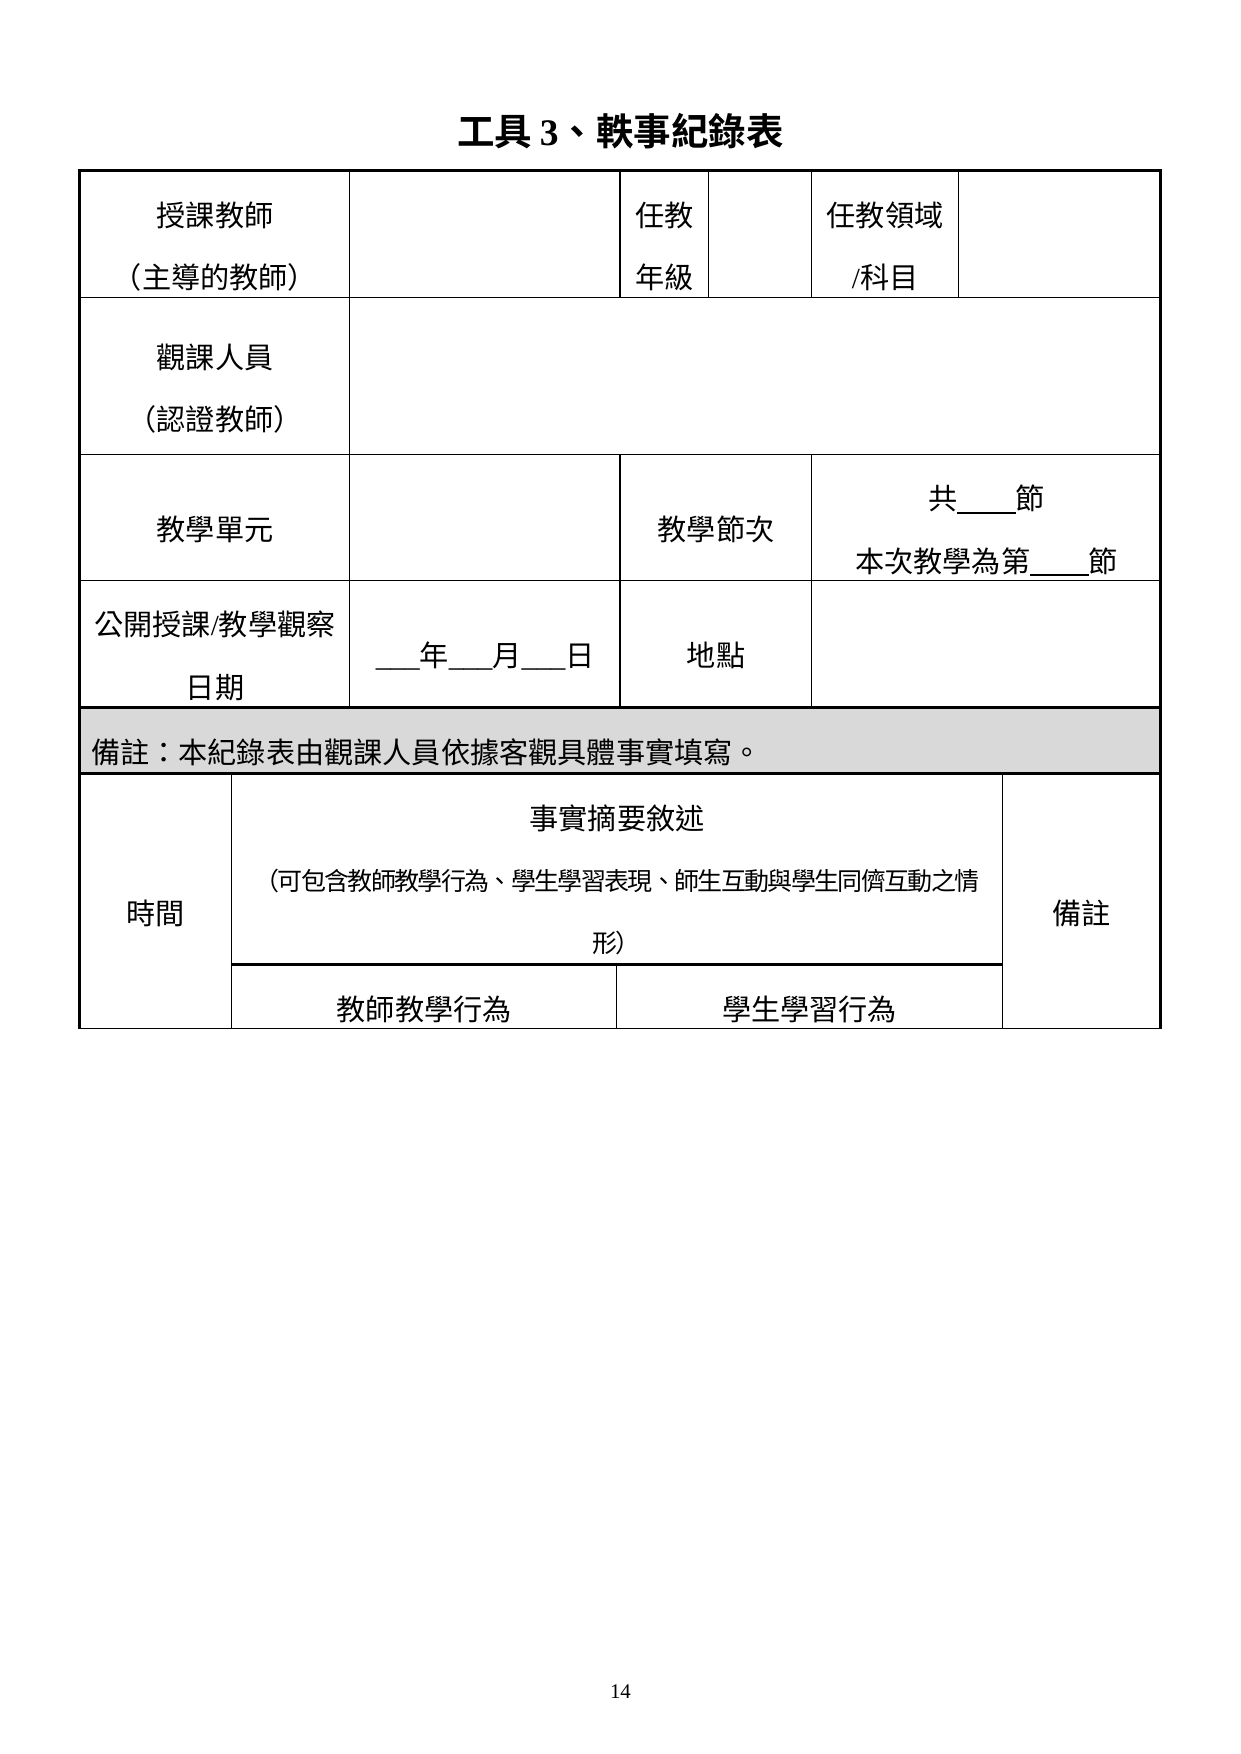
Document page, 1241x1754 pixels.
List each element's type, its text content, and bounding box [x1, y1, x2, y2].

table_cell 學生學習行為 [617, 966, 1002, 1028]
table_cell 事實摘要敘述 （可包含教師教學行為、學生學習表現、師生互動與學生同儕互動之情形） [232, 775, 1002, 962]
table_cell 備註 [1003, 775, 1159, 1028]
table_cell [350, 298, 1159, 454]
table_cell [812, 581, 1159, 706]
table_header 任教年級 [621, 172, 708, 297]
table_cell 時間 [81, 775, 231, 1028]
table_cell 備註：本紀錄表由觀課人員依據客觀具體事實填寫。 [81, 709, 1159, 772]
table_cell 教師教學行為 [232, 966, 616, 1028]
table_header 任教領域/科目 [812, 172, 958, 297]
table_header [350, 172, 619, 297]
table_cell 地點 [621, 581, 811, 706]
table_cell ___年___月___日 [350, 581, 619, 706]
table_cell 教學節次 [621, 455, 811, 580]
table_cell 共 節 本次教學為第 節 [812, 455, 1159, 580]
subtitle 工具3、軼事紀錄表 [75, 88, 1165, 150]
table_cell 教學單元 [81, 455, 349, 580]
table_cell [350, 455, 619, 580]
table_cell 公開授課/教學觀察日期 [81, 581, 349, 706]
table_cell 觀課人員 （認證教師） [81, 298, 349, 454]
table_header 授課教師 （主導的教師） [81, 172, 349, 297]
table_header [709, 172, 811, 297]
table_header [959, 172, 1159, 297]
